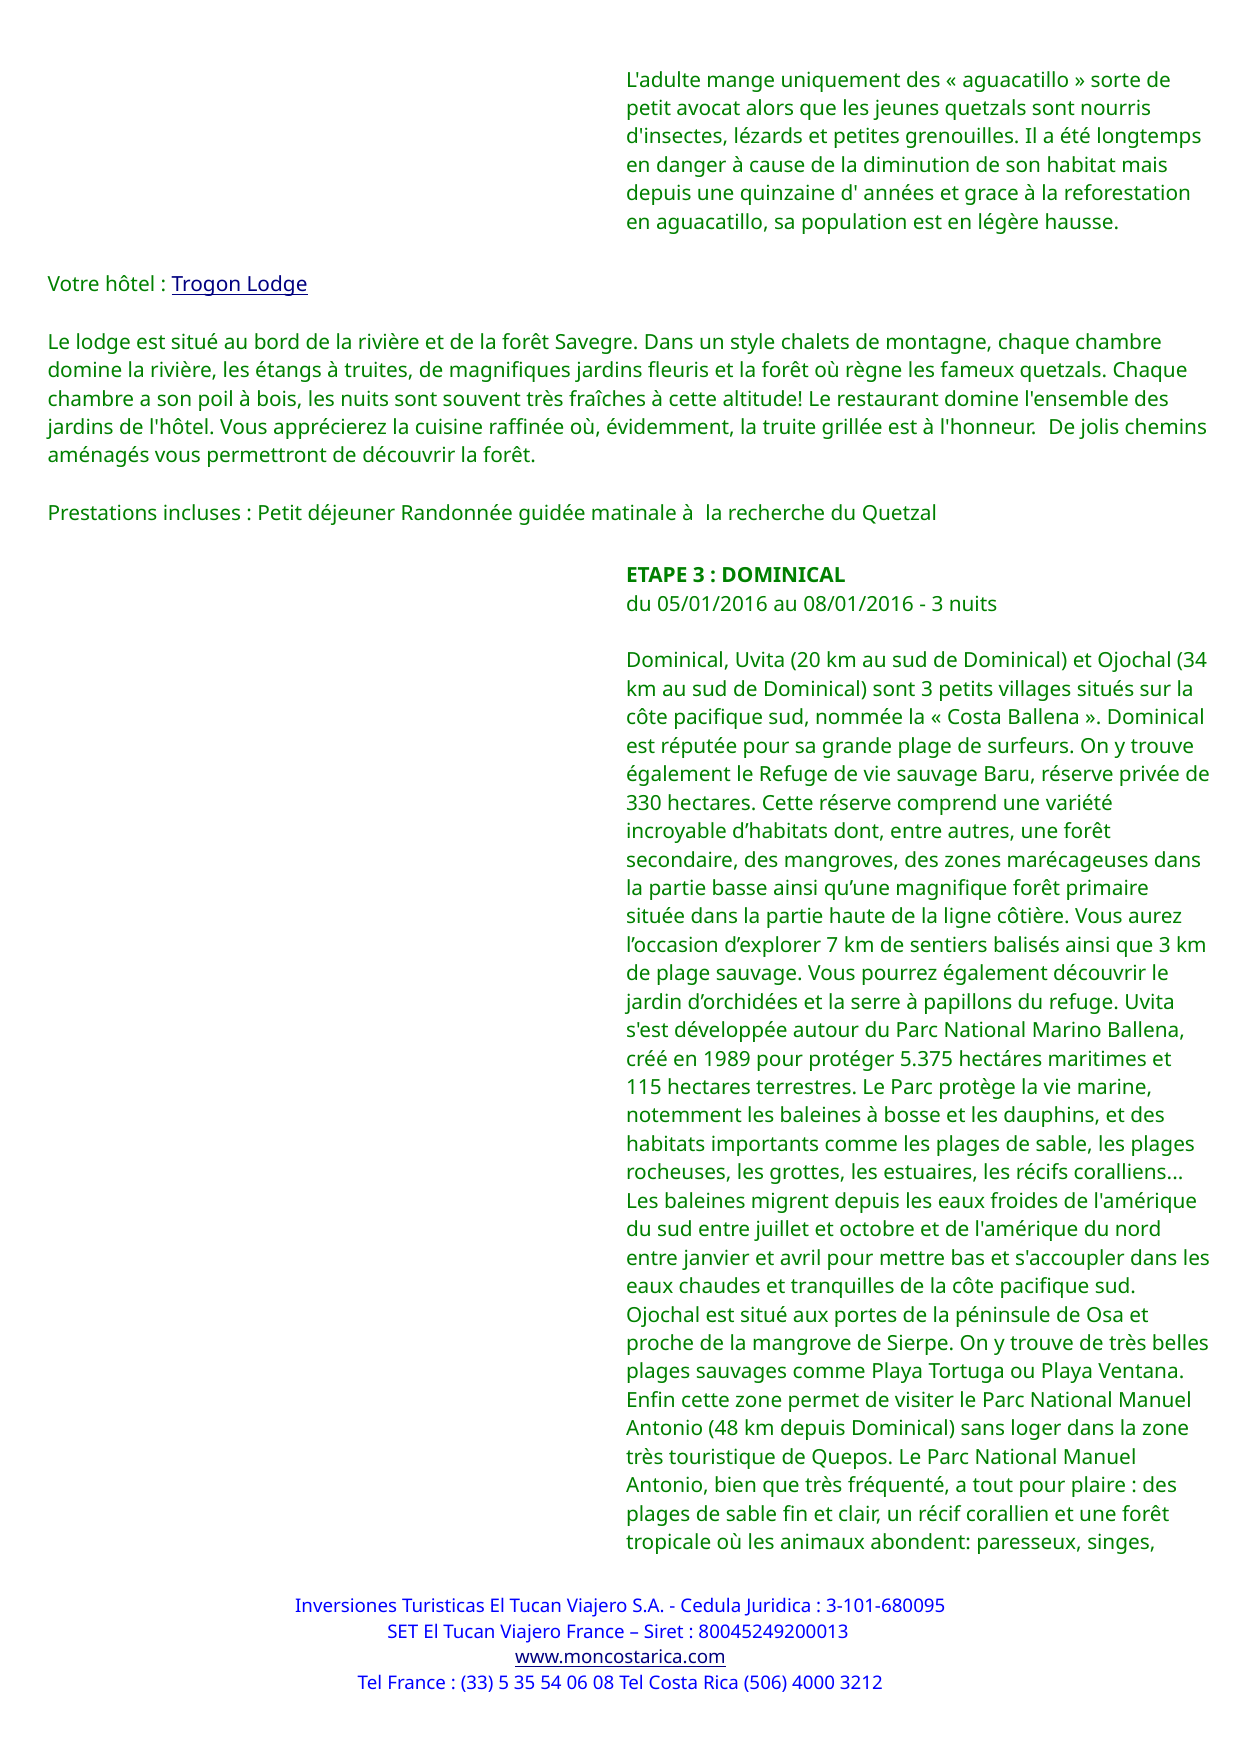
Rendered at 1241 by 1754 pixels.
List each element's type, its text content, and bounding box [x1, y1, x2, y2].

table_header ETAPE 3 : DOMINICAL du 05/01/2016 au 08/01/2016 - 3 nuits Dominical, Uvita (20 km au sud de Dominical) et Ojochal (34 km au sud de Dominical) sont 3 petits villages situés sur la côte pacifique sud, nommée la « Costa Ballena ». Dominical est réputée pour sa grande plage de surfeurs. On y trouve également le Refuge de vie sauvage Baru, réserve privée de 330 hectares. Cette réserve comprend une variété incroyable d’habitats dont, entre autres, une forêt secondaire, des mangroves, des zones marécageuses dans la partie basse ainsi qu’une magnifique forêt primaire située dans la partie haute de la ligne côtière. Vous aurez l’occasion d’explorer 7 km de sentiers balisés ainsi que 3 km de plage sauvage. Vous pourrez également découvrir le jardin d’orchidées et la serre à papillons du refuge. Uvita s'est développée autour du Parc National Marino Ballena, créé en 1989 pour protéger 5.375 hectáres maritimes et 115 hectares terrestres. Le Parc protège la vie marine, notemment les baleines à bosse et les dauphins, et des habitats importants comme les plages de sable, les plages rocheuses, les grottes, les estuaires, les récifs coralliens... Les baleines migrent depuis les eaux froides de l'amérique du sud entre juillet et octobre et de l'amérique du nord entre janvier et avril pour mettre bas et s'accoupler dans les eaux chaudes et tranquilles de la côte pacifique sud. Ojochal est situé aux portes de la péninsule de Osa et proche de la mangrove de Sierpe. On y trouve de très belles plages sauvages comme Playa Tortuga ou Playa Ventana. Enfin cette zone permet de visiter le Parc National Manuel Antonio (48 km depuis Dominical) sans loger dans la zone très touristique de Quepos. Le Parc National Manuel Antonio, bien que très fréquenté, a tout pour plaire : des plages de sable fin et clair, un récif corallien et une forêt tropicale où les animaux abondent: paresseux, singes, ratons laveurs, coatis, toucans, ara écarlates... [620, 555, 1193, 1561]
table_header [47, 555, 620, 1561]
table_header [47, 59, 620, 241]
table_header ETAPE 2 : VALLEE DE DOTA du 03/01/2016 au 05/01/2016 - 2 nuits Une retraite en montagne à 2600m d'altitude, dans un lodge avec de magnifiques jardins, des bassins à truites (que vous retrouverez dans votre assiette au restaurant). Et surtout l'étape idéale pour l'observation du Quetzal. Le Quetzal resplendissant est considéré comme l'un des plus beaux oiseaux tropicaux du monde. Les Mayas en ont fait leur dieu Quetzalcoatl (serpent à plumes). Les peuples anciens attribuaient plus de valeur aux plumes de Quetzals qu'à l'or! Il mesure environ 30 cm, le male a la poitrine rouge, le corps vert émeraude, une queue de 60 cm aux longues plumes émeraudes et turquoises et une houpette sur la tête. Les Quetzals vivent uniquement en Amérique centrale (Mexique, Honduras, Guatémala, Nicaragua et Costa Rica) dans des forêts à plus de 1500m d'altitude. L'adulte mange uniquement des « aguacatillo » sorte de petit avocat alors que les jeunes quetzals sont nourris d'insectes, lézards et petites grenouilles. Il a été longtemps en danger à cause de la diminution de son habitat mais depuis une quinzaine d' années et grace à la reforestation en aguacatillo, sa population est en légère hausse. [620, 59, 1193, 241]
text Le lodge est situé au bord de la rivière et de la forêt Savegre. Dans un style chalets de montagne, chaque chambre domine la rivière, les étangs à truites, de magnifiques jardins fleuris et la forêt où règne les fameux quetzals. Chaque chambre a son poil à bois, les nuits sont souvent très fraîches à cette altitude! Le restaurant domine l'ensemble des jardins de l'hôtel. Vous apprécierez la cuisine raffinée où, évidemment, la truite grillée est à l'honneur. De jolis chemins aménagés vous permettront de découvrir la forêt. [47, 327, 1217, 469]
text Votre hôtel : Trogon Lodge [47, 269, 1217, 298]
text Prestations incluses : Petit déjeuner Randonnée guidée matinale à la recherche du Quetzal [47, 498, 1217, 526]
